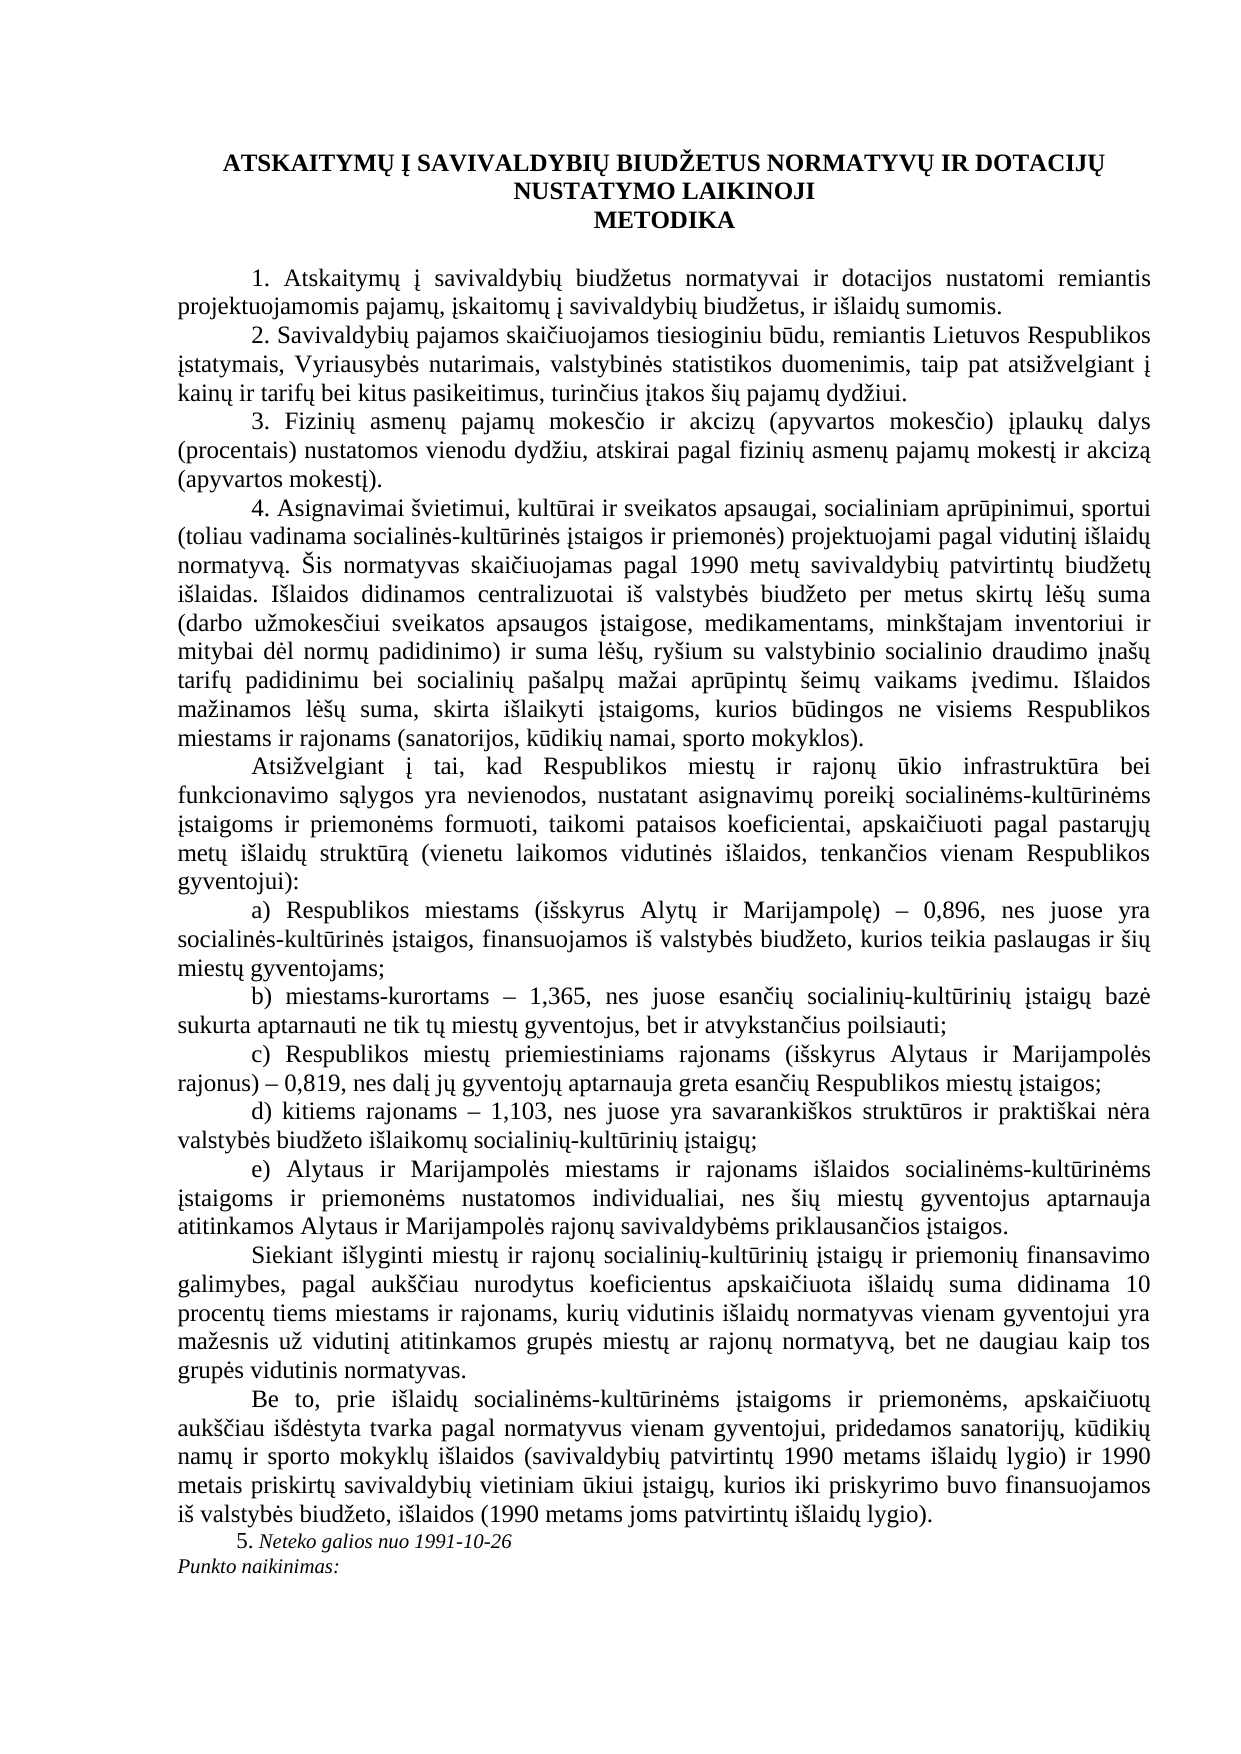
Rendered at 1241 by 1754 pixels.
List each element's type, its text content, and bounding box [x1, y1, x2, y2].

text Siekiant išlyginti miestų ir rajonų socialinių-kultūrinių įstaigų ir priemonių finansavimo galimybes, pagal aukščiau nurodytus koeficientus apskaičiuota išlaidų suma didinama 10 procentų tiems miestams ir rajonams, kurių vidutinis išlaidų normatyvas vienam gyventojui yra mažesnis už vidutinį atitinkamos grupės miestų ar rajonų normatyvą, bet ne daugiau kaip tos grupės vidutinis normatyvas. [177, 1240, 1152, 1384]
text 4. Asignavimai švietimui, kultūrai ir sveikatos apsaugai, socialiniam aprūpinimui, sportui (toliau vadinama socialinės-kultūrinės įstaigos ir priemonės) projektuojami pagal vidutinį išlaidų normatyvą. Šis normatyvas skaičiuojamas pagal 1990 metų savivaldybių patvirtintų biudžetų išlaidas. Išlaidos didinamos centralizuotai iš valstybės biudžeto per metus skirtų lėšų suma (darbo užmokesčiui sveikatos apsaugos įstaigose, medikamentams, minkštajam inventoriui ir mitybai dėl normų padidinimo) ir suma lėšų, ryšium su valstybinio socialinio draudimo įnašų tarifų padidinimu bei socialinių pašalpų mažai aprūpintų šeimų vaikams įvedimu. Išlaidos mažinamos lėšų suma, skirta išlaikyti įstaigoms, kurios būdingos ne visiems Respublikos miestams ir rajonams (sanatorijos, kūdikių namai, sporto mokyklos). [177, 493, 1152, 751]
text 1. Atskaitymų į savivaldybių biudžetus normatyvai ir dotacijos nustatomi remiantis projektuojamomis pajamų, įskaitomų į savivaldybių biudžetus, ir išlaidų sumomis. [177, 263, 1152, 320]
text 2. Savivaldybių pajamos skaičiuojamos tiesioginiu būdu, remiantis Lietuvos Respublikos įstatymais, Vyriausybės nutarimais, valstybinės statistikos duomenimis, taip pat atsižvelgiant į kainų ir tarifų bei kitus pasikeitimus, turinčius įtakos šių pajamų dydžiui. [177, 320, 1152, 406]
text c) Respublikos miestų priemiestiniams rajonams (išskyrus Alytaus ir Marijampolės rajonus) – 0,819, nes dalį jų gyventojų aptarnauja greta esančių Respublikos miestų įstaigos; [177, 1039, 1152, 1096]
text 5. Neteko galios nuo 1991-10-26 [177, 1528, 1152, 1554]
text Atsižvelgiant į tai, kad Respublikos miestų ir rajonų ūkio infrastruktūra bei funkcionavimo sąlygos yra nevienodos, nustatant asignavimų poreikį socialinėms-kultūrinėms įstaigoms ir priemonėms formuoti, taikomi pataisos koeficientai, apskaičiuoti pagal pastarųjų metų išlaidų struktūrą (vienetu laikomos vidutinės išlaidos, tenkančios vienam Respublikos gyventojui): [177, 751, 1152, 895]
text a) Respublikos miestams (išskyrus Alytų ir Marijampolę) – 0,896, nes juose yra socialinės-kultūrinės įstaigos, finansuojamos iš valstybės biudžeto, kurios teikia paslaugas ir šių miestų gyventojams; [177, 895, 1152, 981]
text Punkto naikinimas: [177, 1554, 1152, 1578]
text b) miestams-kurortams – 1,365, nes juose esančių socialinių-kultūrinių įstaigų bazė sukurta aptarnauti ne tik tų miestų gyventojus, bet ir atvykstančius poilsiauti; [177, 981, 1152, 1039]
text 3. Fizinių asmenų pajamų mokesčio ir akcizų (apyvartos mokesčio) įplaukų dalys (procentais) nustatomos vienodu dydžiu, atskirai pagal fizinių asmenų pajamų mokestį ir akcizą (apyvartos mokestį). [177, 406, 1152, 493]
text e) Alytaus ir Marijampolės miestams ir rajonams išlaidos socialinėms-kultūrinėms įstaigoms ir priemonėms nustatomos individualiai, nes šių miestų gyventojus aptarnauja atitinkamos Alytaus ir Marijampolės rajonų savivaldybėms priklausančios įstaigos. [177, 1154, 1152, 1240]
text Be to, prie išlaidų socialinėms-kultūrinėms įstaigoms ir priemonėms, apskaičiuotų aukščiau išdėstyta tvarka pagal normatyvus vienam gyventojui, pridedamos sanatorijų, kūdikių namų ir sporto mokyklų išlaidos (savivaldybių patvirtintų 1990 metams išlaidų lygio) ir 1990 metais priskirtų savivaldybių vietiniam ūkiui įstaigų, kurios iki priskyrimo buvo finansuojamos iš valstybės biudžeto, išlaidos (1990 metams joms patvirtintų išlaidų lygio). [177, 1384, 1152, 1528]
text Atskaitymų į savivaldybių biudžetus normatyvų ir dotacijų nustatymo laikinoji METODIKA [177, 148, 1152, 234]
text d) kitiems rajonams – 1,103, nes juose yra savarankiškos struktūros ir praktiškai nėra valstybės biudžeto išlaikomų socialinių-kultūrinių įstaigų; [177, 1096, 1152, 1154]
